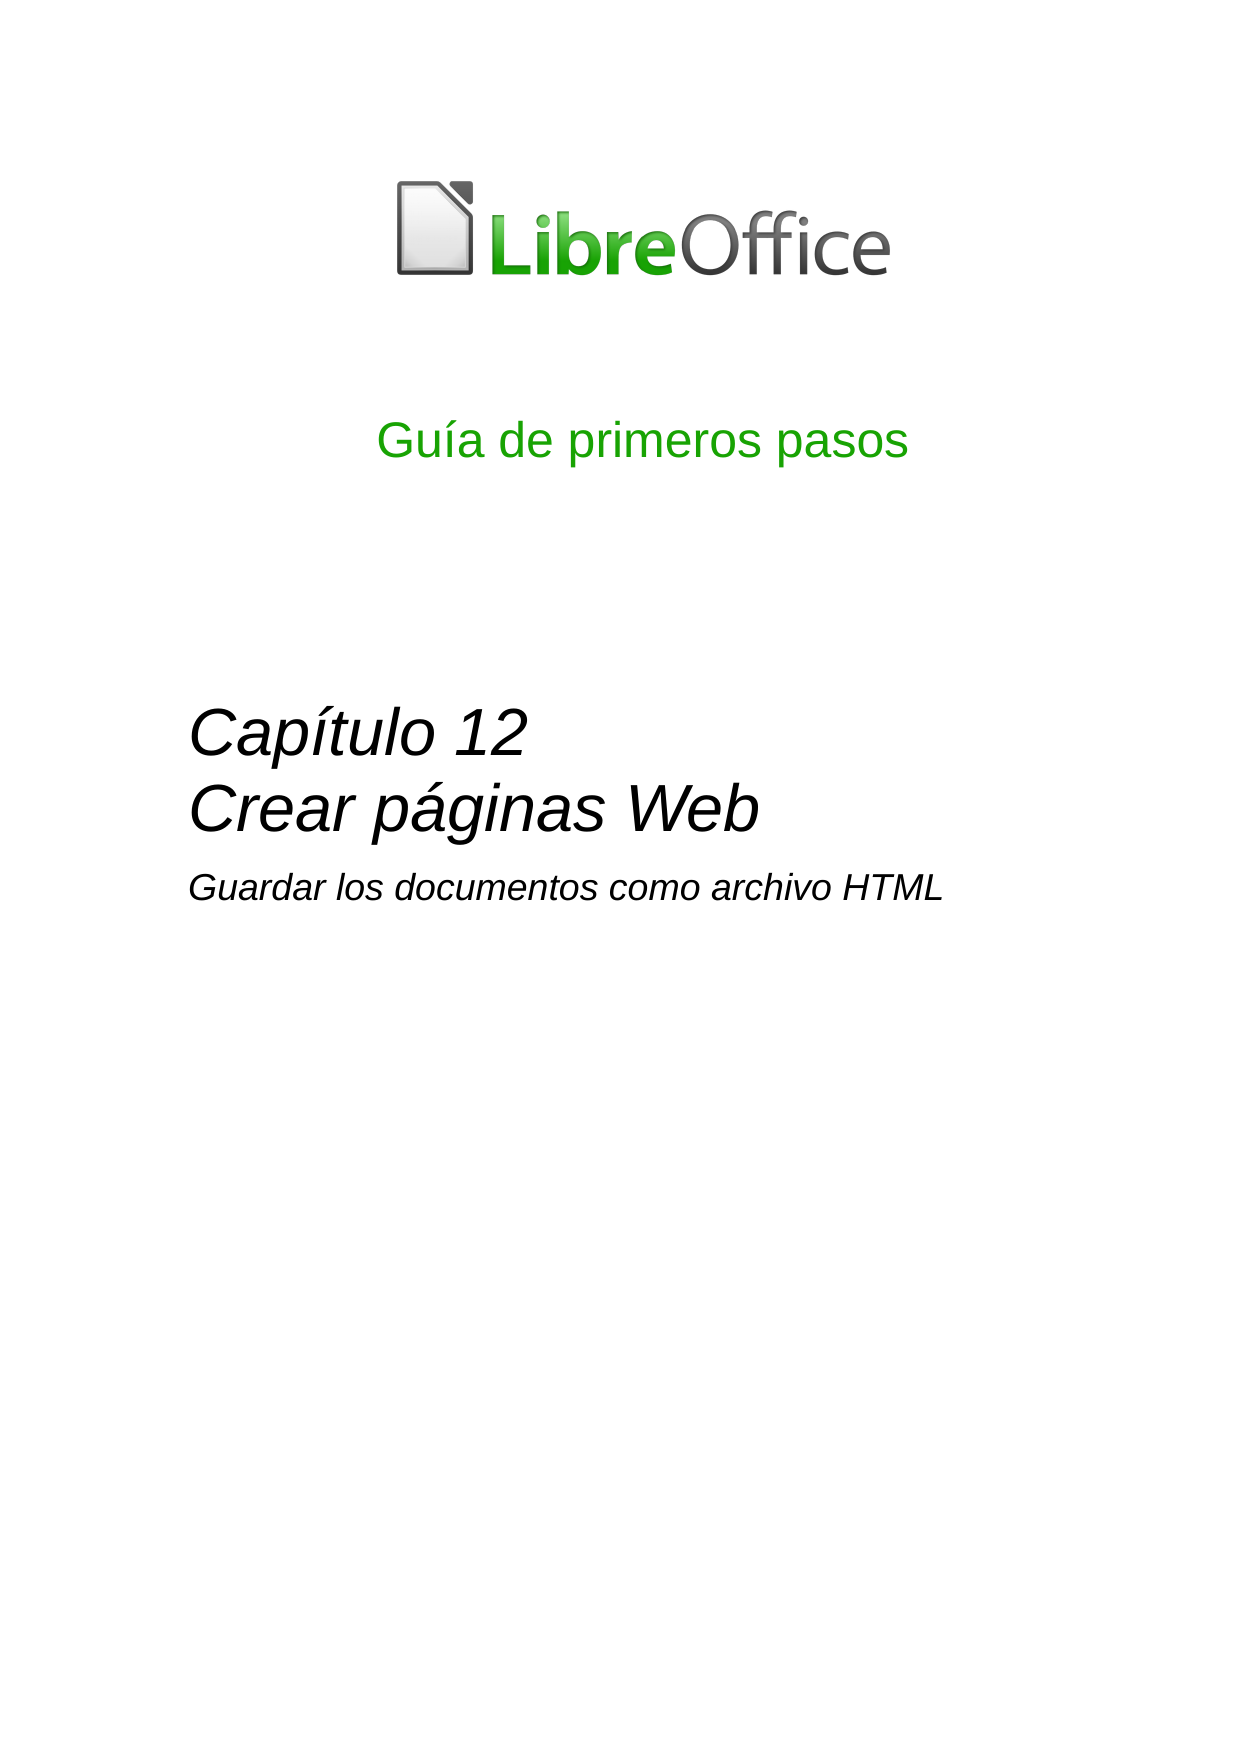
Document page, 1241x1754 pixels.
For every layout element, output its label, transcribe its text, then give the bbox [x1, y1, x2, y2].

picture [392, 177, 893, 282]
title Capítulo 12 Crear páginas Web [188, 693, 1098, 846]
subtitle Guardar los documentos como archivo HTML [188, 866, 1098, 909]
text Guía de primeros pasos [188, 410, 1098, 468]
